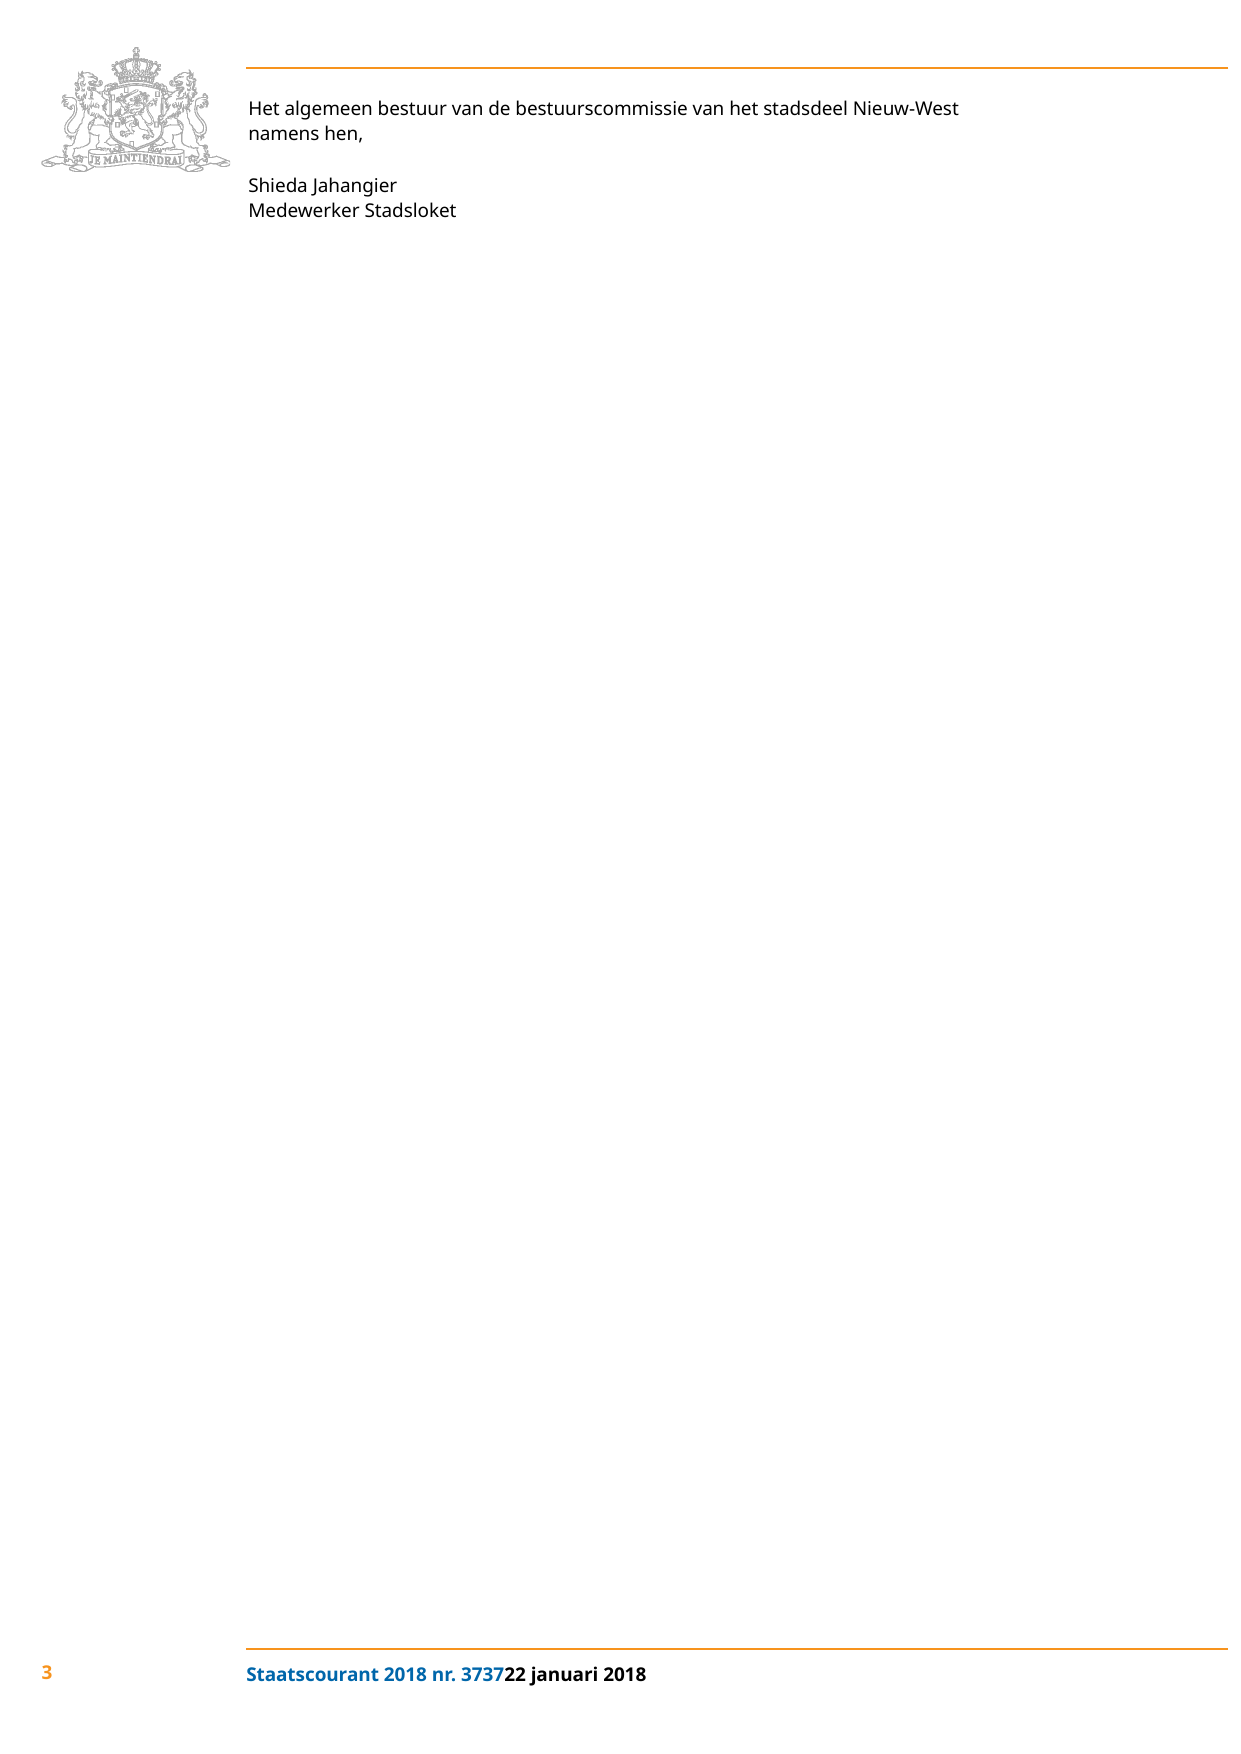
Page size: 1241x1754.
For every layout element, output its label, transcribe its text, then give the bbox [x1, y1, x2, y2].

picture [41, 47, 231, 172]
text Medewerker Stadsloket [248, 198, 1152, 223]
text Shieda Jahangier [248, 172, 1152, 198]
text namens hen, [248, 121, 1152, 146]
text Het algemeen bestuur van de bestuurscommissie van het stadsdeel Nieuw-West [248, 95, 1152, 121]
